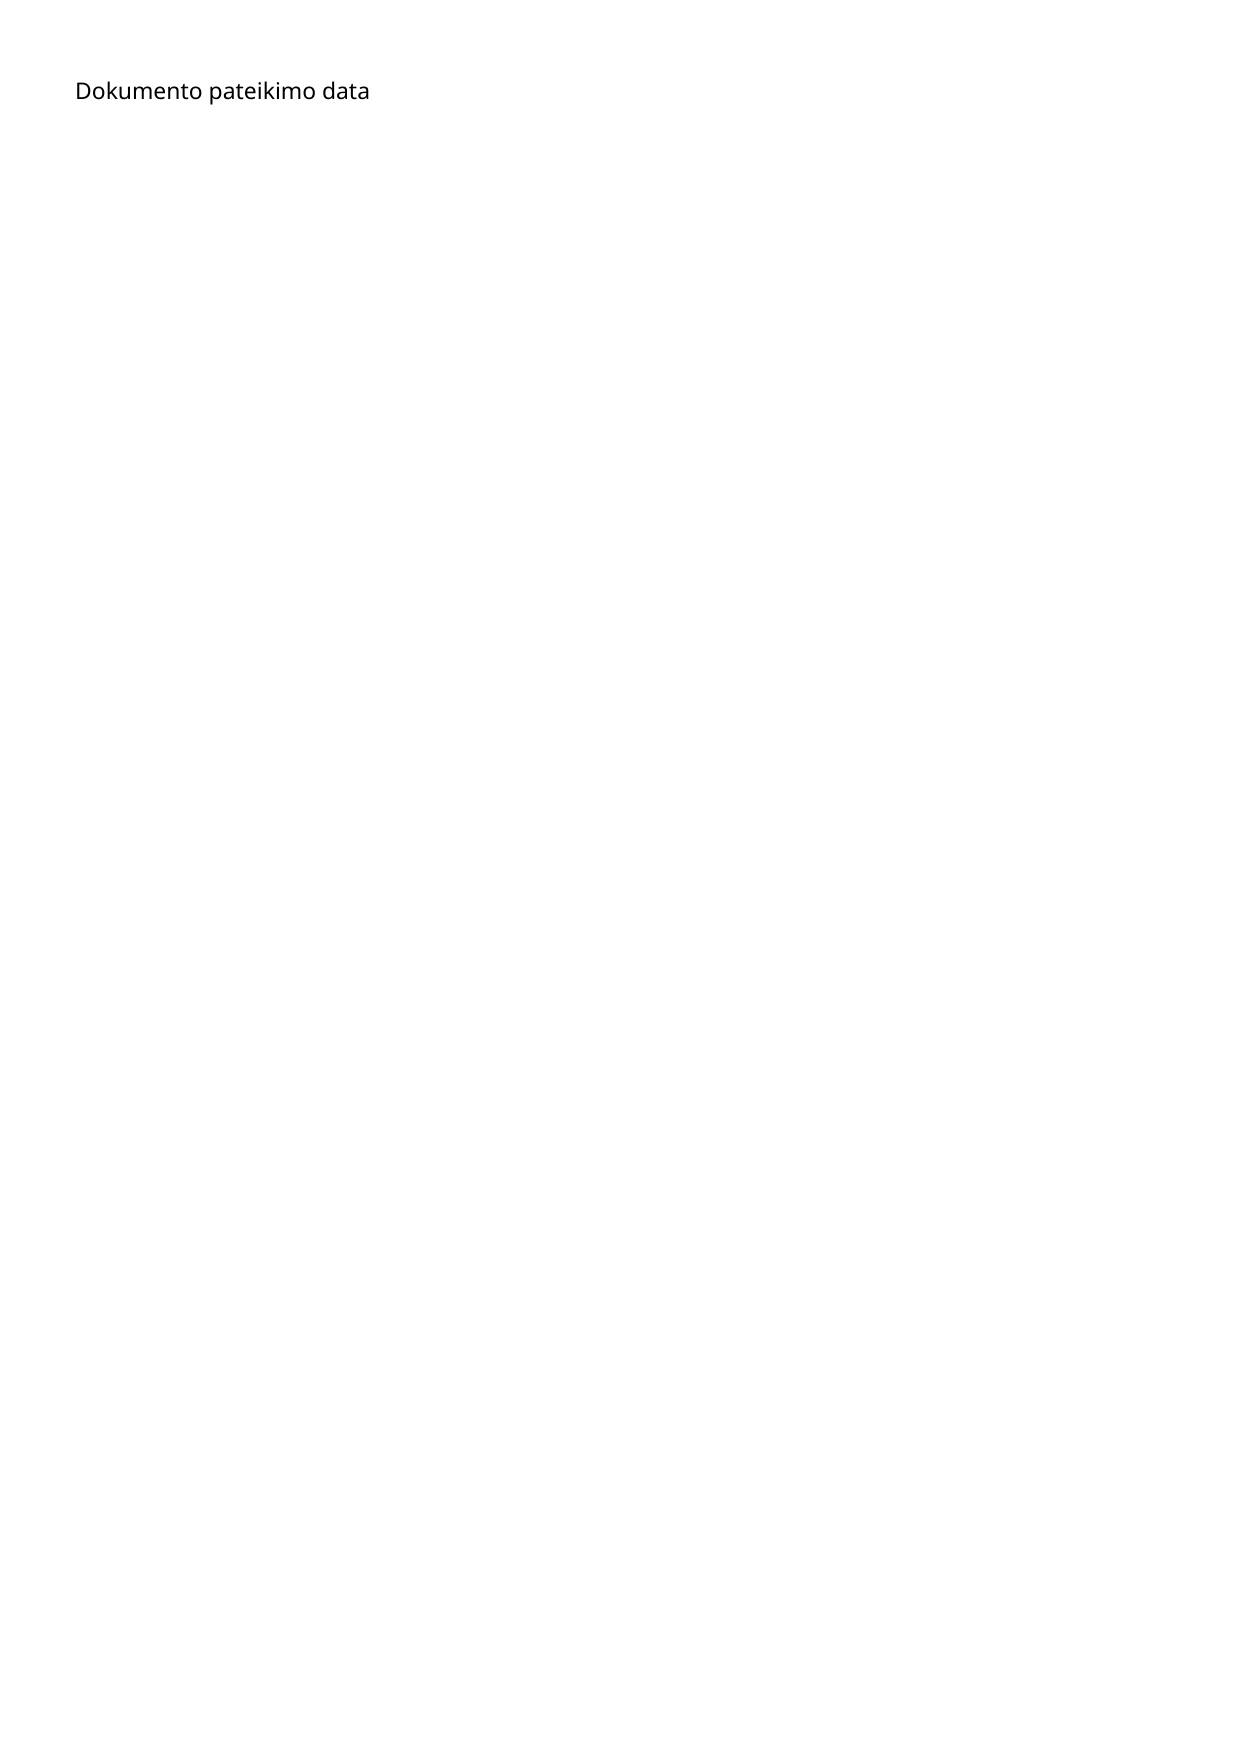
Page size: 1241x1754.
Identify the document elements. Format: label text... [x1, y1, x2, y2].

text Dokumento pateikimo data [75, 75, 1165, 106]
